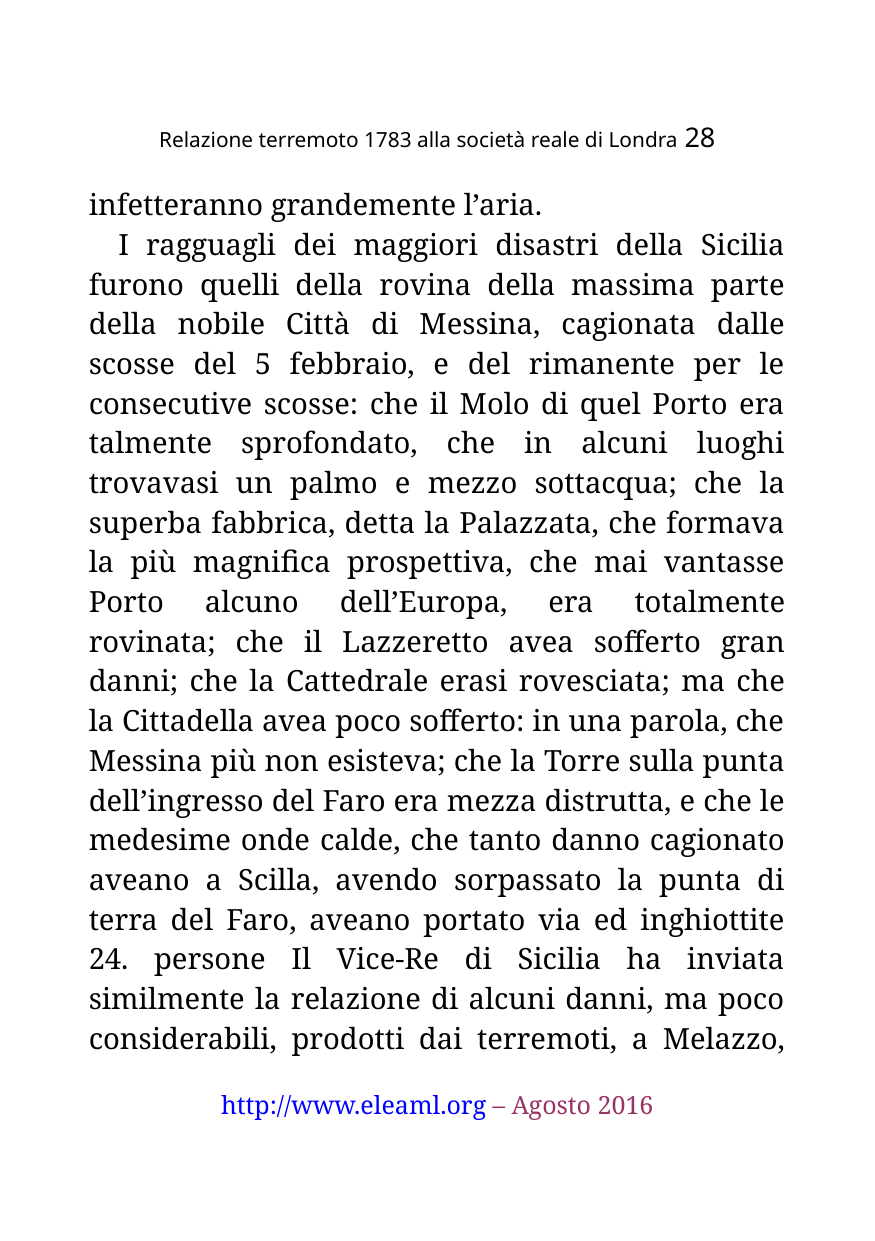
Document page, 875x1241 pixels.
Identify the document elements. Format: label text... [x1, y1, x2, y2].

text I ragguagli dei maggiori disastri della Sicilia furono quelli della rovina della massima parte della nobile Città di Messina, cagionata dalle scosse del 5 febbraio, e del rimanente per le consecutive scosse: che il Molo di quel Porto era talmente sprofondato, che in alcuni luoghi trovavasi un palmo e mezzo sottacqua; che la superba fabbrica, detta la Palazzata, che formava la più magnifica prospettiva, che mai vantasse Porto alcuno dell’Europa, era totalmente rovinata; che il Lazzeretto avea sofferto gran danni; che la Cattedrale erasi rovesciata; ma che la Cittadella avea poco sofferto: in una parola, che Messina più non esisteva; che la Torre sulla punta dell’ingresso del Faro era mezza distrutta, e che le medesime onde calde, che tanto danno cagionato aveano a Scilla, avendo sorpassato la punta di terra del Faro, aveano portato via ed inghiottite 24. persone Il Vice-Re di Sicilia ha inviata similmente la relazione di alcuni danni, ma poco considerabili, prodotti dai terremoti, a Melazzo, [88, 224, 786, 1058]
text infetteranno grandemente l’aria. [88, 184, 786, 224]
